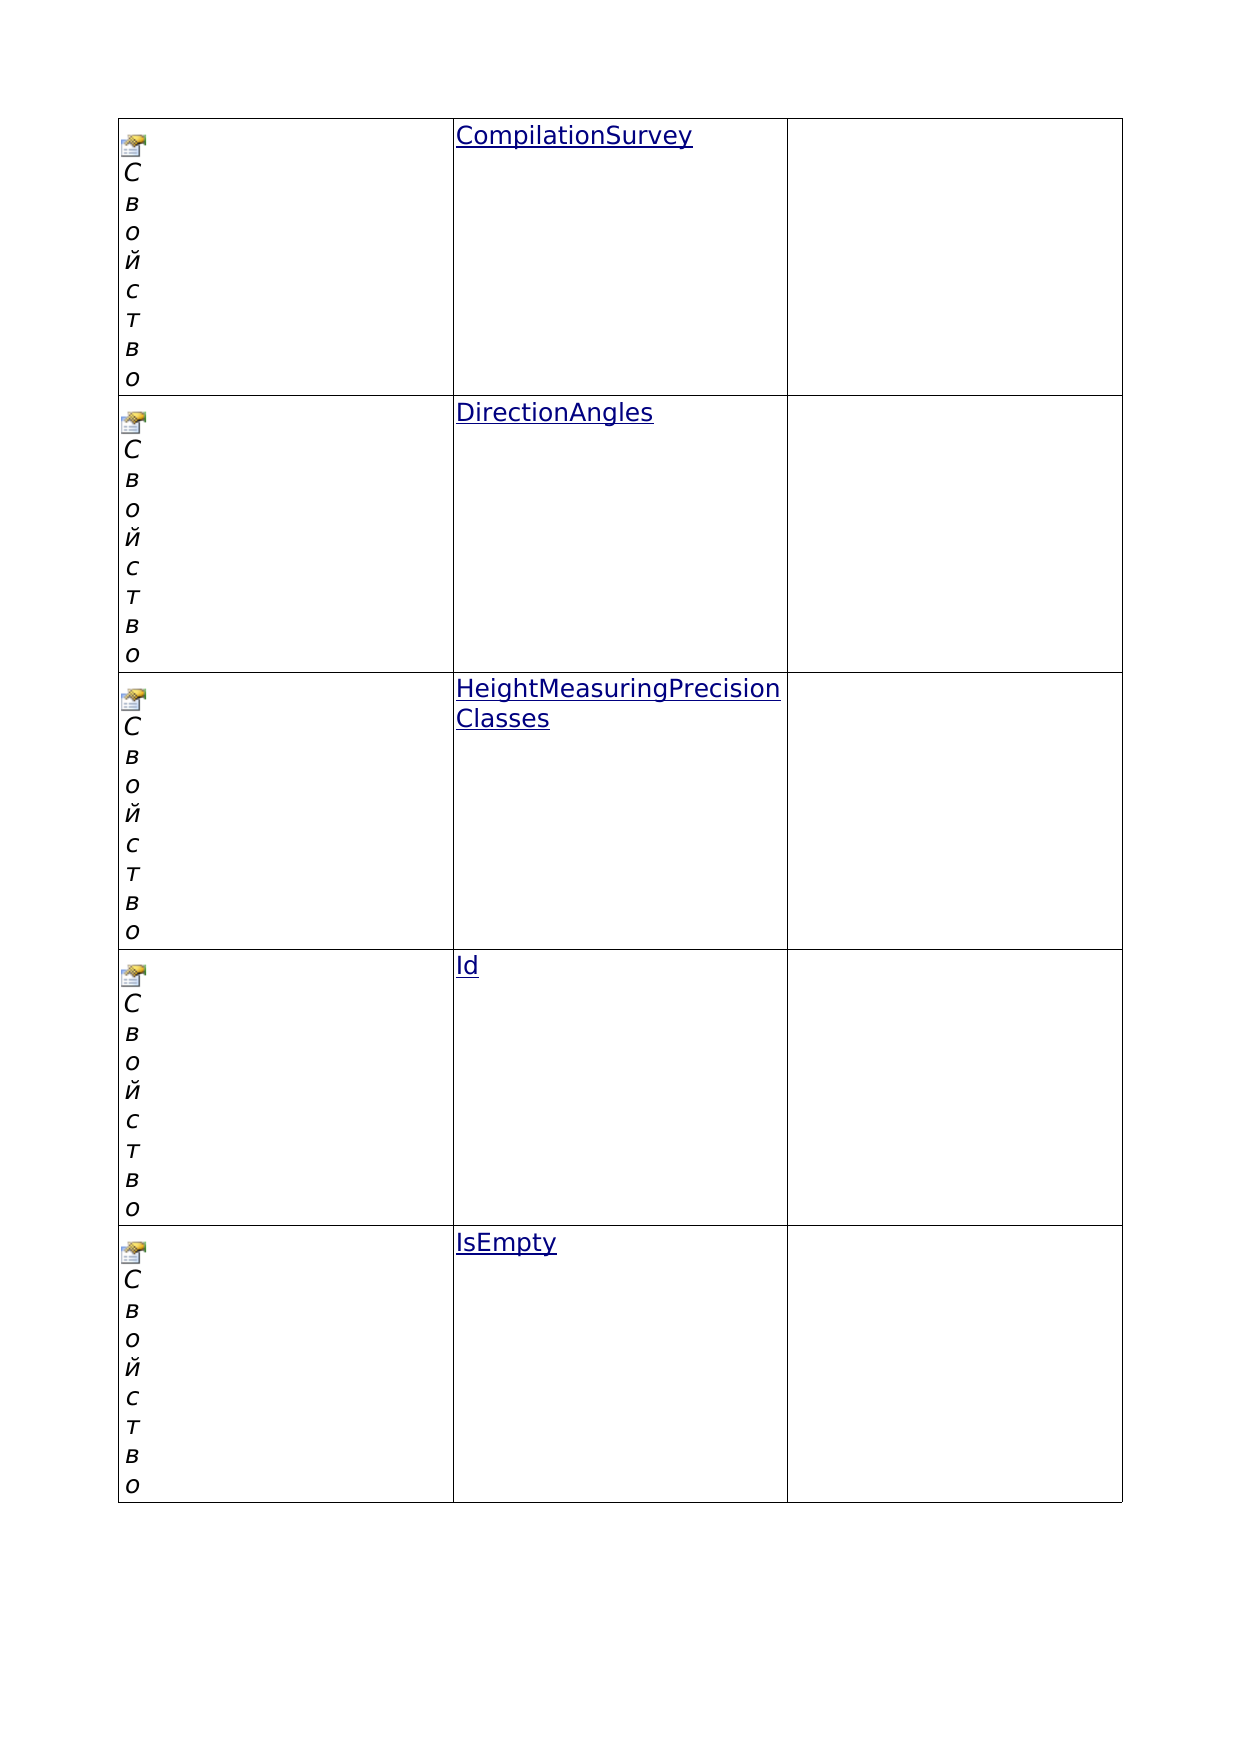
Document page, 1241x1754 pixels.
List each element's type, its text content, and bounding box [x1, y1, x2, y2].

table_cell [788, 119, 1122, 395]
table_cell IsEmpty [454, 1226, 787, 1502]
table_cell [119, 1226, 453, 1502]
table_cell [119, 119, 453, 395]
picture [121, 963, 147, 989]
table_cell [119, 950, 453, 1225]
picture [121, 410, 147, 436]
table_cell DirectionAngles [454, 396, 787, 672]
table_cell [788, 1226, 1122, 1502]
table_cell HeightMeasuringPrecisionClasses [454, 673, 787, 948]
table_cell [119, 396, 453, 672]
table_cell CompilationSurvey [454, 119, 787, 395]
picture [121, 133, 147, 159]
picture [121, 1240, 147, 1266]
table_cell [788, 673, 1122, 948]
table_cell Id [454, 950, 787, 1225]
table_cell [119, 673, 453, 948]
table_cell [788, 950, 1122, 1225]
picture [121, 687, 147, 713]
table_cell [788, 396, 1122, 672]
